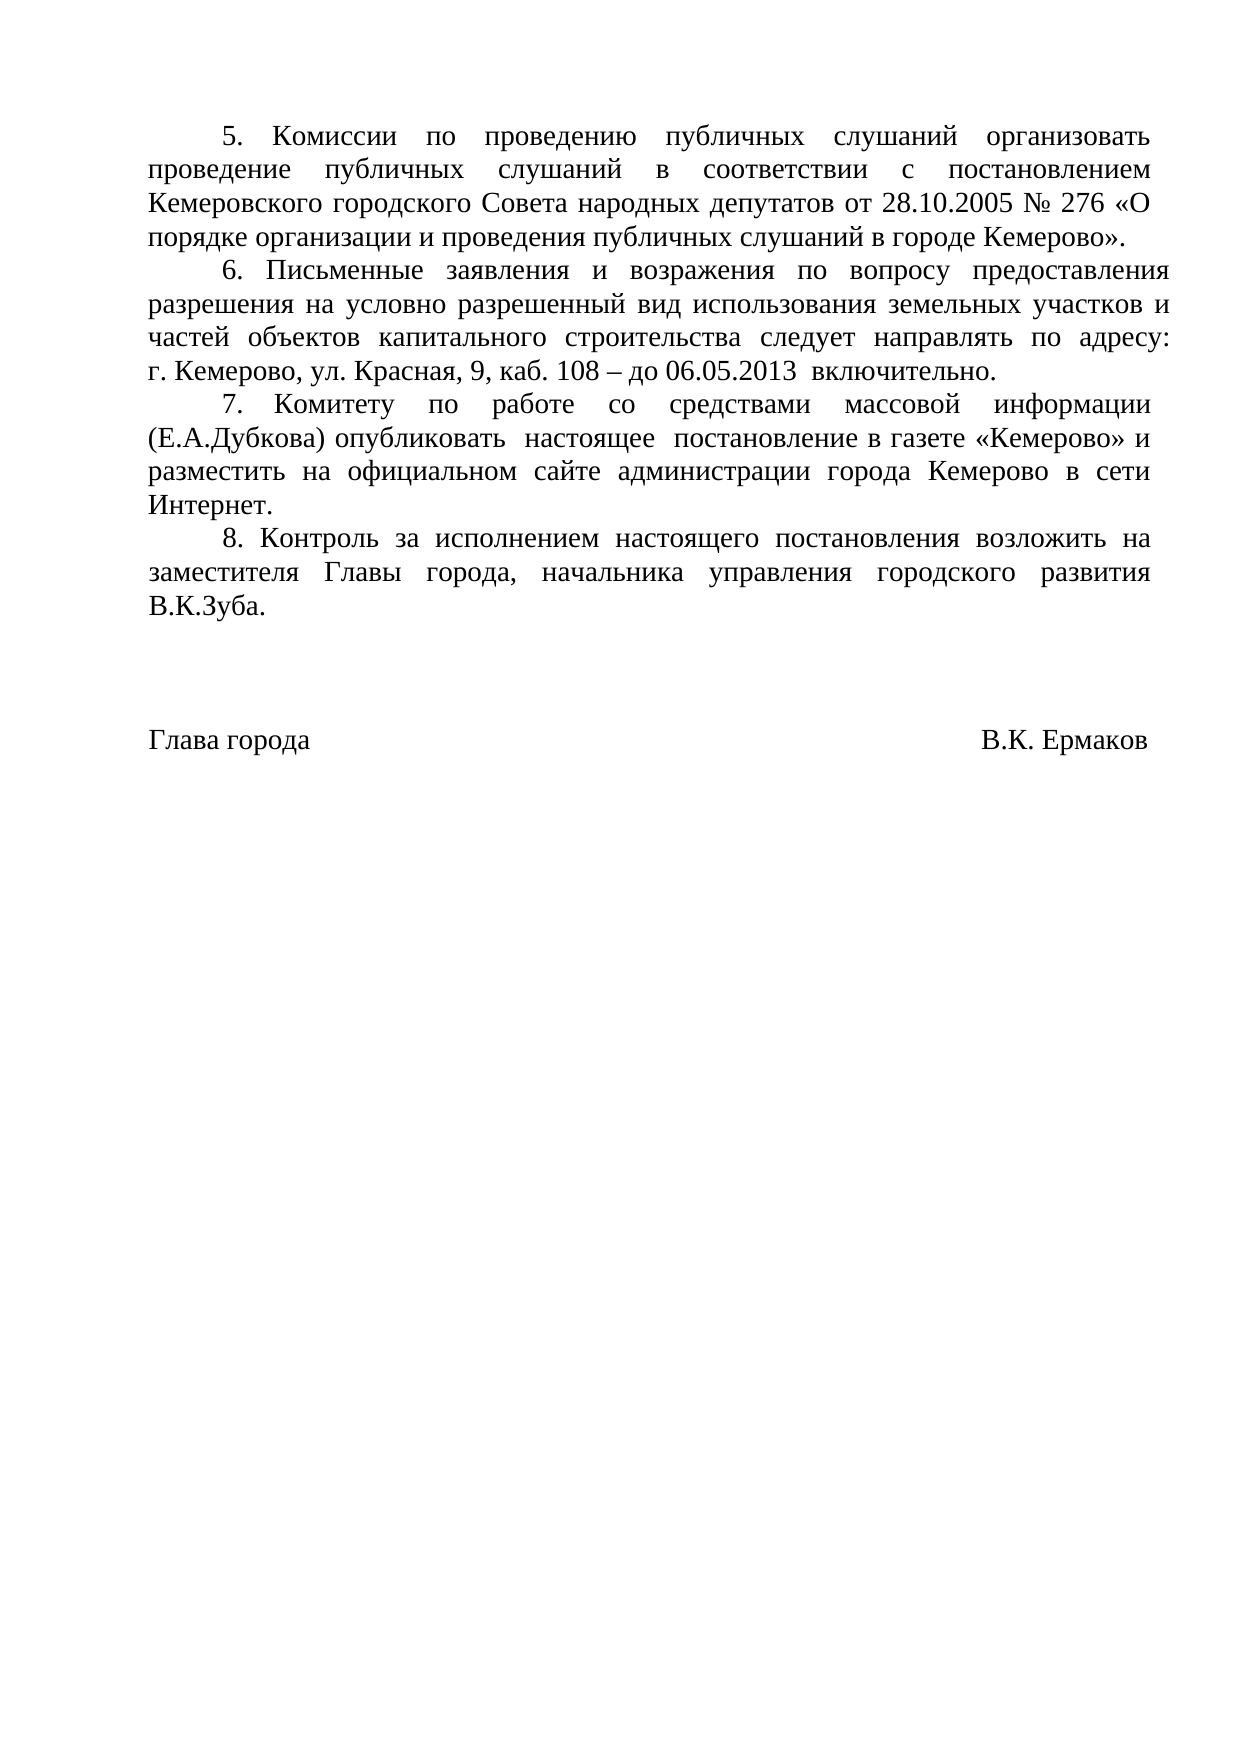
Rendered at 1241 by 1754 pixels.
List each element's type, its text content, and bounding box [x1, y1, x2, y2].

text 8. Контроль за исполнением настоящего постановления возложить на заместителя Главы города, начальника управления городского развития В.К.Зуба. [148, 521, 1152, 621]
text 7. Комитету по работе со средствами массовой информации (Е.А.Дубкова) опубликовать настоящее постановление в газете «Кемерово» и разместить на официальном сайте администрации города Кемерово в сети Интернет. [148, 386, 1152, 521]
text 6. Письменные заявления и возражения по вопросу предоставления разрешения на условно разрешенный вид использования земельных участков и частей объектов капитального строительства следует направлять по адресу: г. Кемерово, ул. Красная, 9, каб. 108 – до 06.05.2013 включительно. [148, 252, 1170, 386]
text 5. Комиссии по проведению публичных слушаний организовать проведение публичных слушаний в соответствии с постановлением Кемеровского городского Совета народных депутатов от 28.10.2005 № 276 «О порядке организации и проведения публичных слушаний в городе Кемерово». [148, 118, 1152, 252]
text Глава города В.К. Ермаков [148, 722, 1152, 755]
